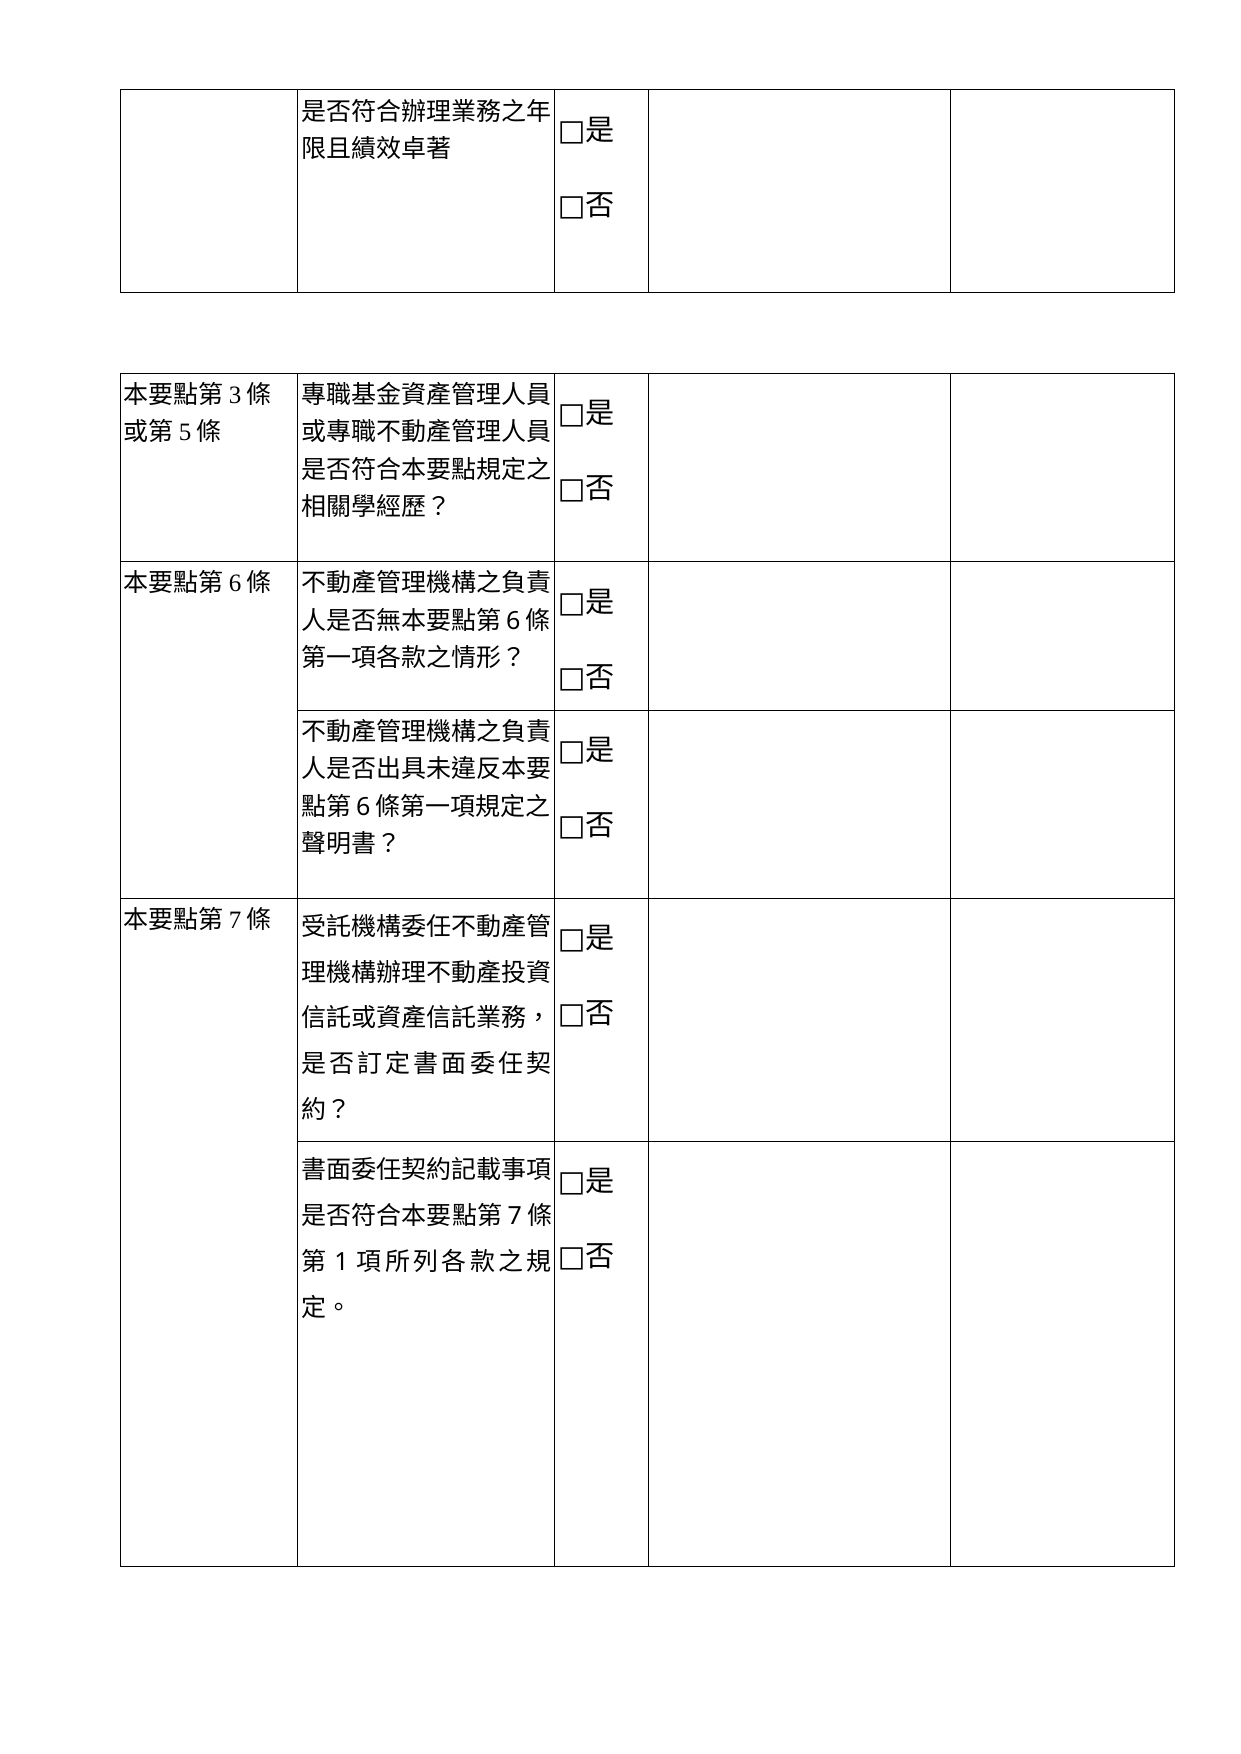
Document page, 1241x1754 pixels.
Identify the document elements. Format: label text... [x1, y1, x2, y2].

table_cell 是否符合辦理業務之年限且績效卓著 [298, 90, 554, 292]
table_cell □是 □否 [555, 562, 648, 709]
table_cell [951, 899, 1174, 1141]
table_cell [951, 711, 1174, 897]
table_cell [951, 562, 1174, 709]
table_cell □是 □否 [555, 1142, 648, 1566]
table_cell 本要點第7條 [121, 899, 297, 1566]
table_cell [951, 1142, 1174, 1566]
table_cell [649, 90, 950, 292]
table_cell [951, 90, 1174, 292]
table_cell [649, 899, 950, 1141]
table_cell 不動產管理機構之負責人是否無本要點第6條第一項各款之情形？ [298, 562, 554, 709]
table_header [649, 374, 950, 561]
table_header [951, 374, 1174, 561]
table_cell [649, 1142, 950, 1566]
table_cell [121, 90, 297, 292]
table_cell 受託機構委任不動產管理機構辦理不動產投資信託或資產信託業務，是否訂定書面委任契約？ [298, 899, 554, 1141]
table_header 本要點第3條 或第5條 [121, 374, 297, 561]
table_cell □是 □否 [555, 90, 648, 292]
table_cell 本要點第6條 [121, 562, 297, 897]
table_cell [649, 562, 950, 709]
table_cell [649, 711, 950, 897]
table_cell 不動產管理機構之負責人是否出具未違反本要點第6條第一項規定之聲明書？ [298, 711, 554, 897]
table_cell 書面委任契約記載事項是否符合本要點第7條第1項所列各款之規定。 [298, 1142, 554, 1566]
table_header 專職基金資產管理人員或專職不動產管理人員 是否符合本要點規定之相關學經歷？ [298, 374, 554, 561]
table_header □是 □否 [555, 374, 648, 561]
table_cell □是 □否 [555, 711, 648, 897]
table_cell □是 □否 [555, 899, 648, 1141]
